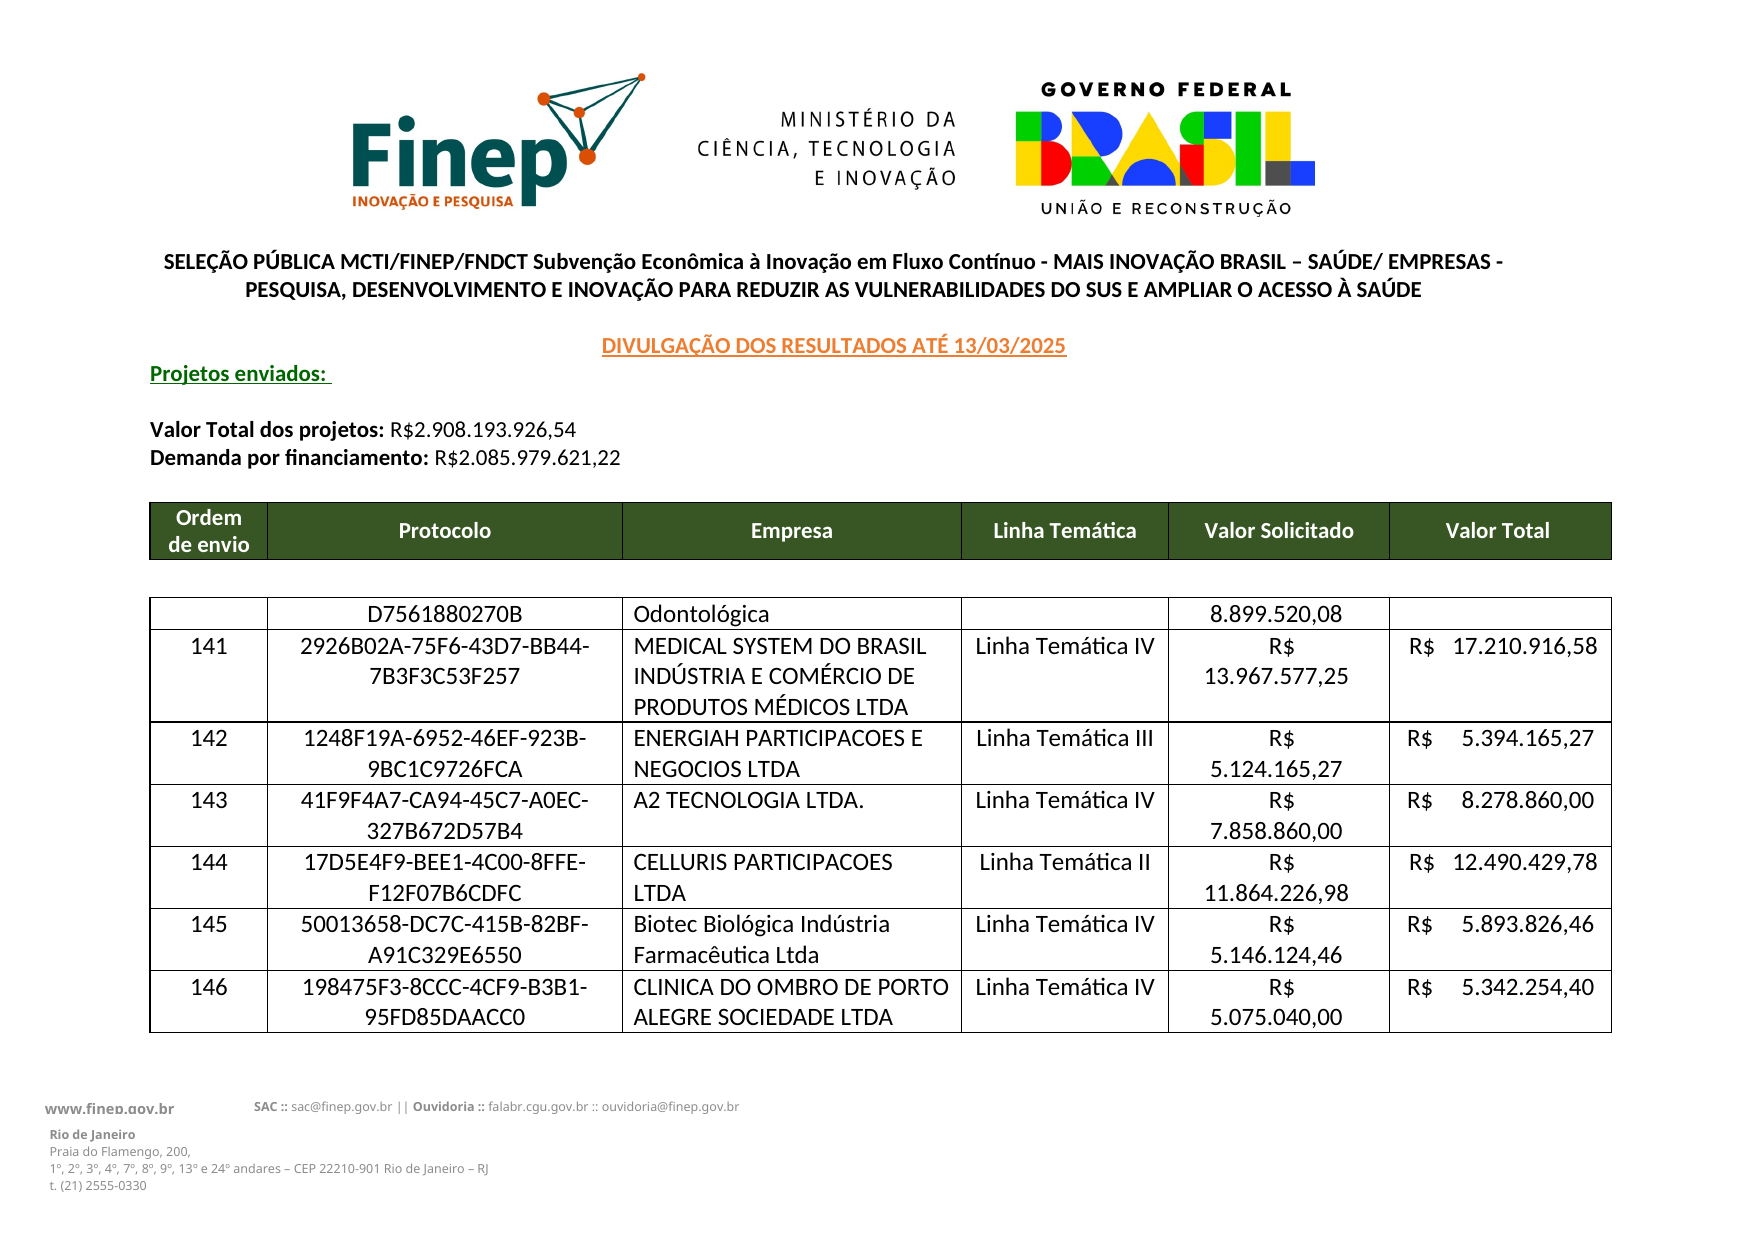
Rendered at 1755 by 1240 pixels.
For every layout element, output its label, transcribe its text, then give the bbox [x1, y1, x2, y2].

table_cell Biotec Biológica Indústria Farmacêutica Ltda [623, 909, 961, 970]
table_cell R$ 7.858.860,00 [1169, 785, 1389, 846]
table_cell R$ 5.075.040,00 [1169, 971, 1389, 1032]
table_cell 141 [151, 630, 267, 721]
table_cell R$ 5.893.826,46 [1390, 909, 1611, 970]
table_cell 198475F3-8CCC-4CF9-B3B1-95FD85DAACC0 [268, 971, 622, 1032]
table_cell Linha Temática IV [962, 785, 1168, 846]
table_cell A2 TECNOLOGIA LTDA. [623, 785, 961, 846]
table_cell R$ 5.394.165,27 [1390, 723, 1611, 783]
table_cell 143 [151, 785, 267, 846]
table_cell R$ 12.490.429,78 [1390, 847, 1611, 908]
table_cell R$ 5.146.124,46 [1169, 909, 1389, 970]
table_cell Linha Temática III [962, 723, 1168, 783]
table_cell [962, 598, 1168, 629]
table_cell CLINICA DO OMBRO DE PORTO ALEGRE SOCIEDADE LTDA [623, 971, 961, 1032]
table_cell 41F9F4A7-CA94-45C7-A0EC-327B672D57B4 [268, 785, 622, 846]
table_cell 2926B02A-75F6-43D7-BB44-7B3F3C53F257 [268, 630, 622, 721]
table_cell 142 [151, 723, 267, 783]
table_cell [151, 598, 267, 629]
table_cell R$ 17.210.916,58 [1390, 630, 1611, 721]
table_cell D7561880270B [268, 598, 622, 629]
table_cell ENERGIAH PARTICIPACOES E NEGOCIOS LTDA [623, 723, 961, 783]
table_cell 8.899.520,08 [1169, 598, 1389, 629]
table_cell R$ 11.864.226,98 [1169, 847, 1389, 908]
table_cell 145 [151, 909, 267, 970]
table_cell 17D5E4F9-BEE1-4C00-8FFE-F12F07B6CDFC [268, 847, 622, 908]
table_cell R$ 5.124.165,27 [1169, 723, 1389, 783]
table_cell MEDICAL SYSTEM DO BRASIL INDÚSTRIA E COMÉRCIO DE PRODUTOS MÉDICOS LTDA [623, 630, 961, 721]
table_cell Linha Temática IV [962, 909, 1168, 970]
table_cell Linha Temática II [962, 847, 1168, 908]
table_cell R$ 8.278.860,00 [1390, 785, 1611, 846]
table_cell CELLURIS PARTICIPACOES LTDA [623, 847, 961, 908]
table_cell [1390, 598, 1611, 629]
table_cell Odontológica [623, 598, 961, 629]
table_cell 50013658-DC7C-415B-82BF-A91C329E6550 [268, 909, 622, 970]
table_cell 1248F19A-6952-46EF-923B-9BC1C9726FCA [268, 723, 622, 783]
table_cell Linha Temática IV [962, 971, 1168, 1032]
table_cell R$ 13.967.577,25 [1169, 630, 1389, 721]
table_cell 144 [151, 847, 267, 908]
table_cell 146 [151, 971, 267, 1032]
table_cell Linha Temática IV [962, 630, 1168, 721]
table_cell R$ 5.342.254,40 [1390, 971, 1611, 1032]
